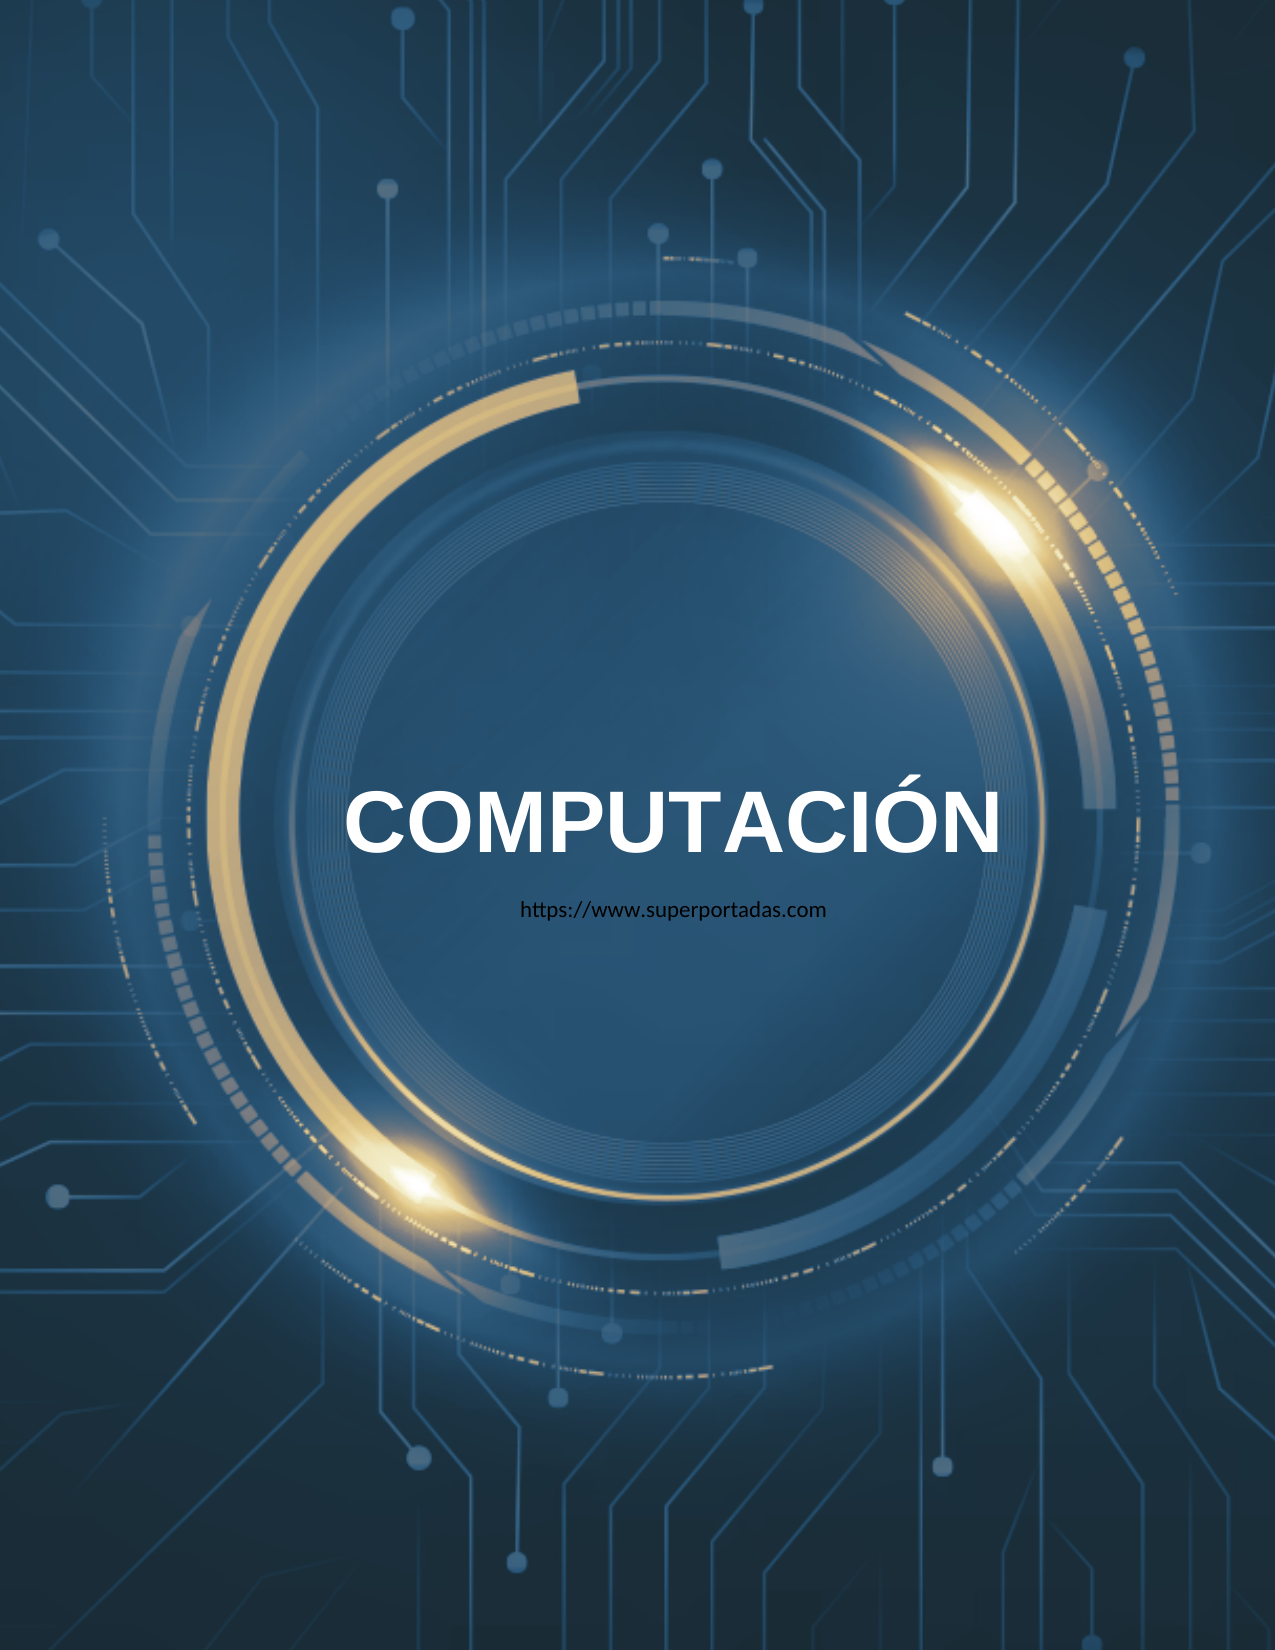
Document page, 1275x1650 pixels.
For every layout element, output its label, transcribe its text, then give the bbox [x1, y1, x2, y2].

text COMPUTACIÓN [230, 770, 1117, 871]
picture [0, 0, 1275, 1650]
text https://www.superportadas.com [230, 896, 1117, 924]
